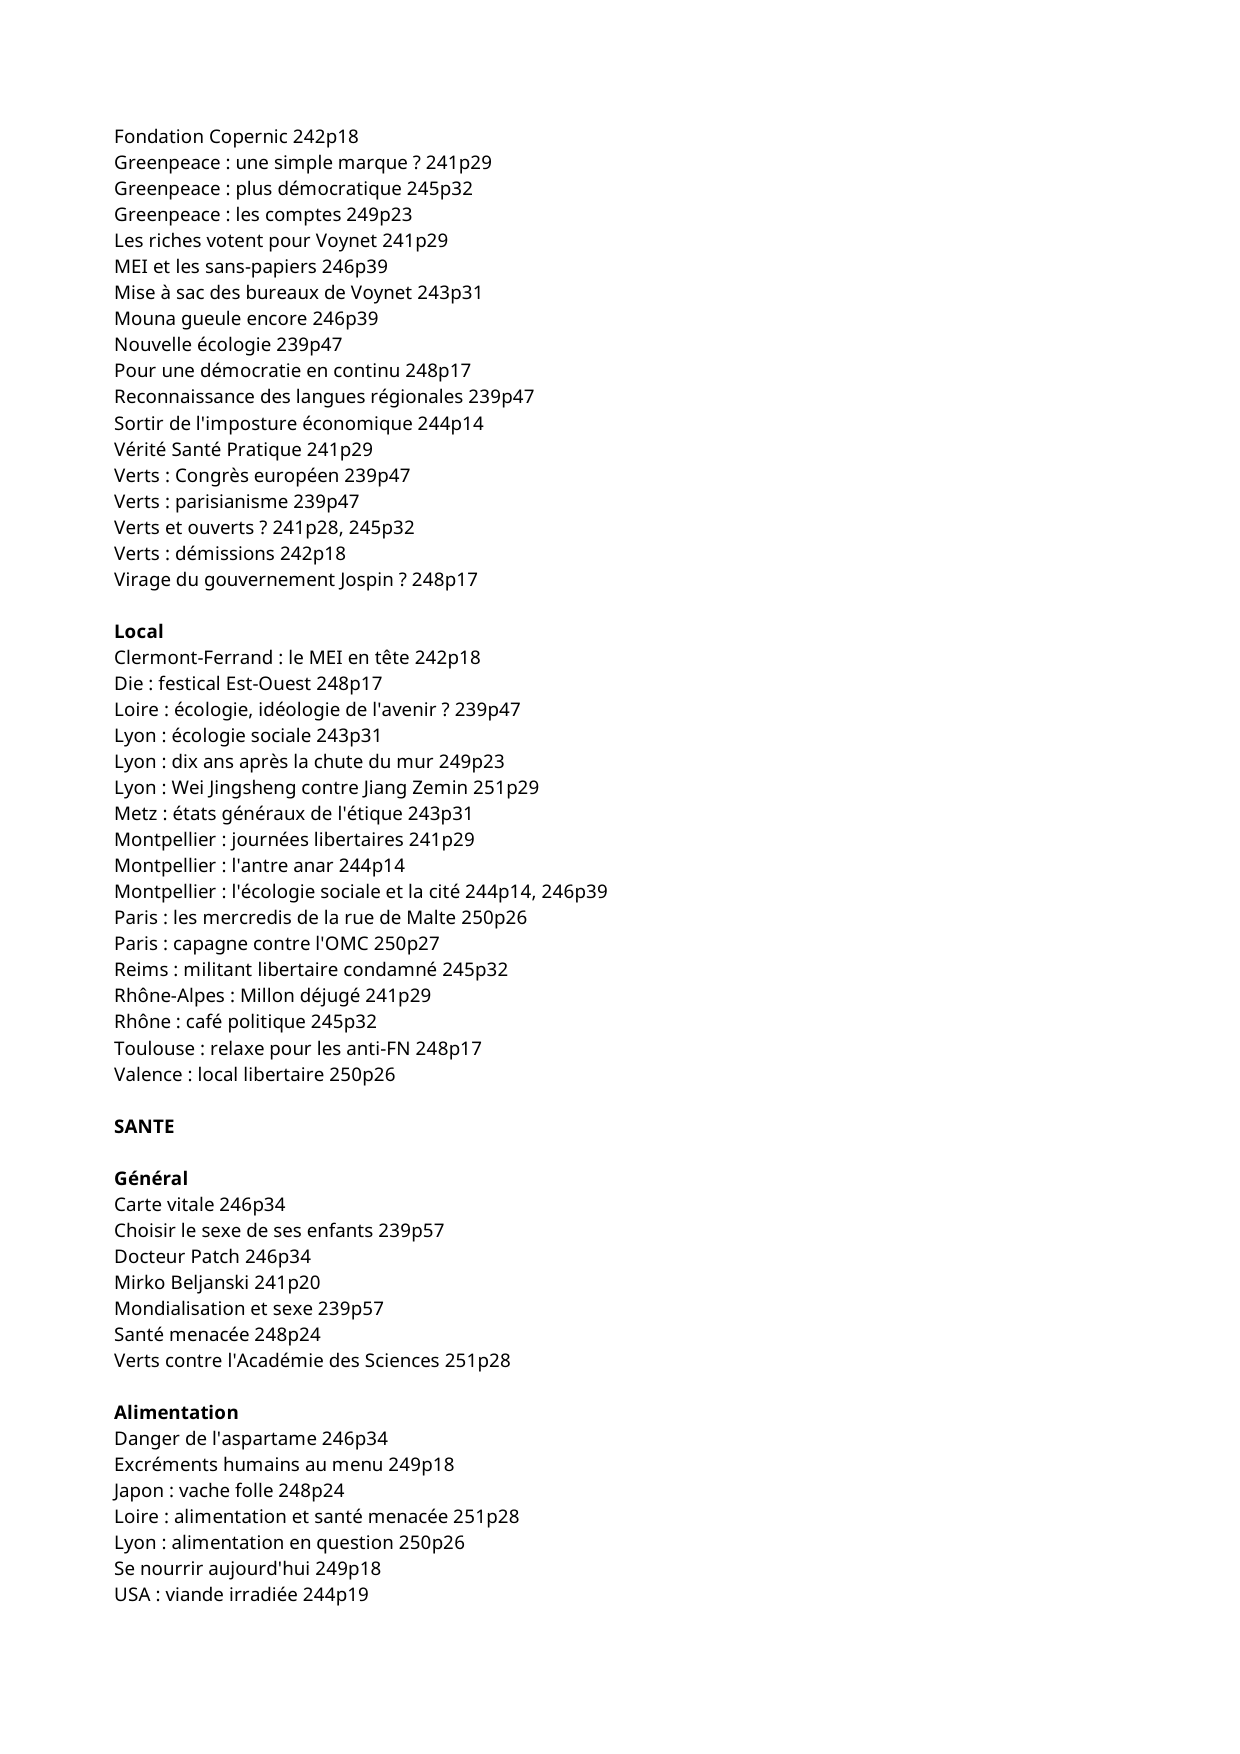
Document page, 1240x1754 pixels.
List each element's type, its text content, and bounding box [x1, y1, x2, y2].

text Lyon : dix ans après la chute du mur 249p23 [114, 748, 1126, 774]
text Lyon : écologie sociale 243p31 [114, 722, 1126, 748]
text Mise à sac des bureaux de Voynet 243p31 [114, 279, 1126, 305]
text Local [114, 618, 1126, 644]
text Virage du gouvernement Jospin ? 248p17 [114, 566, 1126, 592]
text Verts contre l'Académie des Sciences 251p28 [114, 1347, 1126, 1373]
text Paris : les mercredis de la rue de Malte 250p26 [114, 904, 1126, 930]
text Die : festical Est-Ouest 248p17 [114, 670, 1126, 696]
text Toulouse : relaxe pour les anti-FN 248p17 [114, 1034, 1126, 1060]
text Mondialisation et sexe 239p57 [114, 1295, 1126, 1321]
text Verts et ouverts ? 241p28, 245p32 [114, 513, 1126, 539]
text Greenpeace : plus démocratique 245p32 [114, 175, 1126, 201]
text Greenpeace : les comptes 249p23 [114, 201, 1126, 227]
text Pour une démocratie en continu 248p17 [114, 357, 1126, 383]
text Mouna gueule encore 246p39 [114, 305, 1126, 331]
text Loire : alimentation et santé menacée 251p28 [114, 1503, 1126, 1529]
text Se nourrir aujourd'hui 249p18 [114, 1555, 1126, 1581]
text Loire : écologie, idéologie de l'avenir ? 239p47 [114, 696, 1126, 722]
text Lyon : alimentation en question 250p26 [114, 1529, 1126, 1555]
text Japon : vache folle 248p24 [114, 1477, 1126, 1503]
text Carte vitale 246p34 [114, 1191, 1126, 1217]
text Choisir le sexe de ses enfants 239p57 [114, 1217, 1126, 1243]
text Rhône : café politique 245p32 [114, 1008, 1126, 1034]
text Verts : Congrès européen 239p47 [114, 461, 1126, 487]
text Valence : local libertaire 250p26 [114, 1060, 1126, 1086]
text Sortir de l'imposture économique 244p14 [114, 409, 1126, 435]
text Excréments humains au menu 249p18 [114, 1451, 1126, 1477]
text Verts : démissions 242p18 [114, 539, 1126, 566]
text Lyon : Wei Jingsheng contre Jiang Zemin 251p29 [114, 774, 1126, 800]
text MEI et les sans-papiers 246p39 [114, 253, 1126, 279]
text Alimentation [114, 1399, 1126, 1425]
text Fondation Copernic 242p18 [114, 123, 1126, 149]
text Montpellier : l'écologie sociale et la cité 244p14, 246p39 [114, 878, 1126, 904]
text Mirko Beljanski 241p20 [114, 1269, 1126, 1295]
text Verts : parisianisme 239p47 [114, 487, 1126, 513]
text Reims : militant libertaire condamné 245p32 [114, 956, 1126, 982]
text Paris : capagne contre l'OMC 250p27 [114, 930, 1126, 956]
text Greenpeace : une simple marque ? 241p29 [114, 149, 1126, 175]
text Général [114, 1164, 1126, 1191]
text USA : viande irradiée 244p19 [114, 1581, 1126, 1607]
text Nouvelle écologie 239p47 [114, 331, 1126, 357]
text Santé menacée 248p24 [114, 1321, 1126, 1347]
text Montpellier : l'antre anar 244p14 [114, 852, 1126, 878]
text Vérité Santé Pratique 241p29 [114, 435, 1126, 461]
text Clermont-Ferrand : le MEI en tête 242p18 [114, 644, 1126, 670]
text Montpellier : journées libertaires 241p29 [114, 826, 1126, 852]
text Danger de l'aspartame 246p34 [114, 1425, 1126, 1451]
text Les riches votent pour Voynet 241p29 [114, 227, 1126, 253]
text Docteur Patch 246p34 [114, 1243, 1126, 1269]
text Metz : états généraux de l'étique 243p31 [114, 800, 1126, 826]
text Rhône-Alpes : Millon déjugé 241p29 [114, 982, 1126, 1008]
text SANTE [114, 1112, 1126, 1138]
text Reconnaissance des langues régionales 239p47 [114, 383, 1126, 409]
